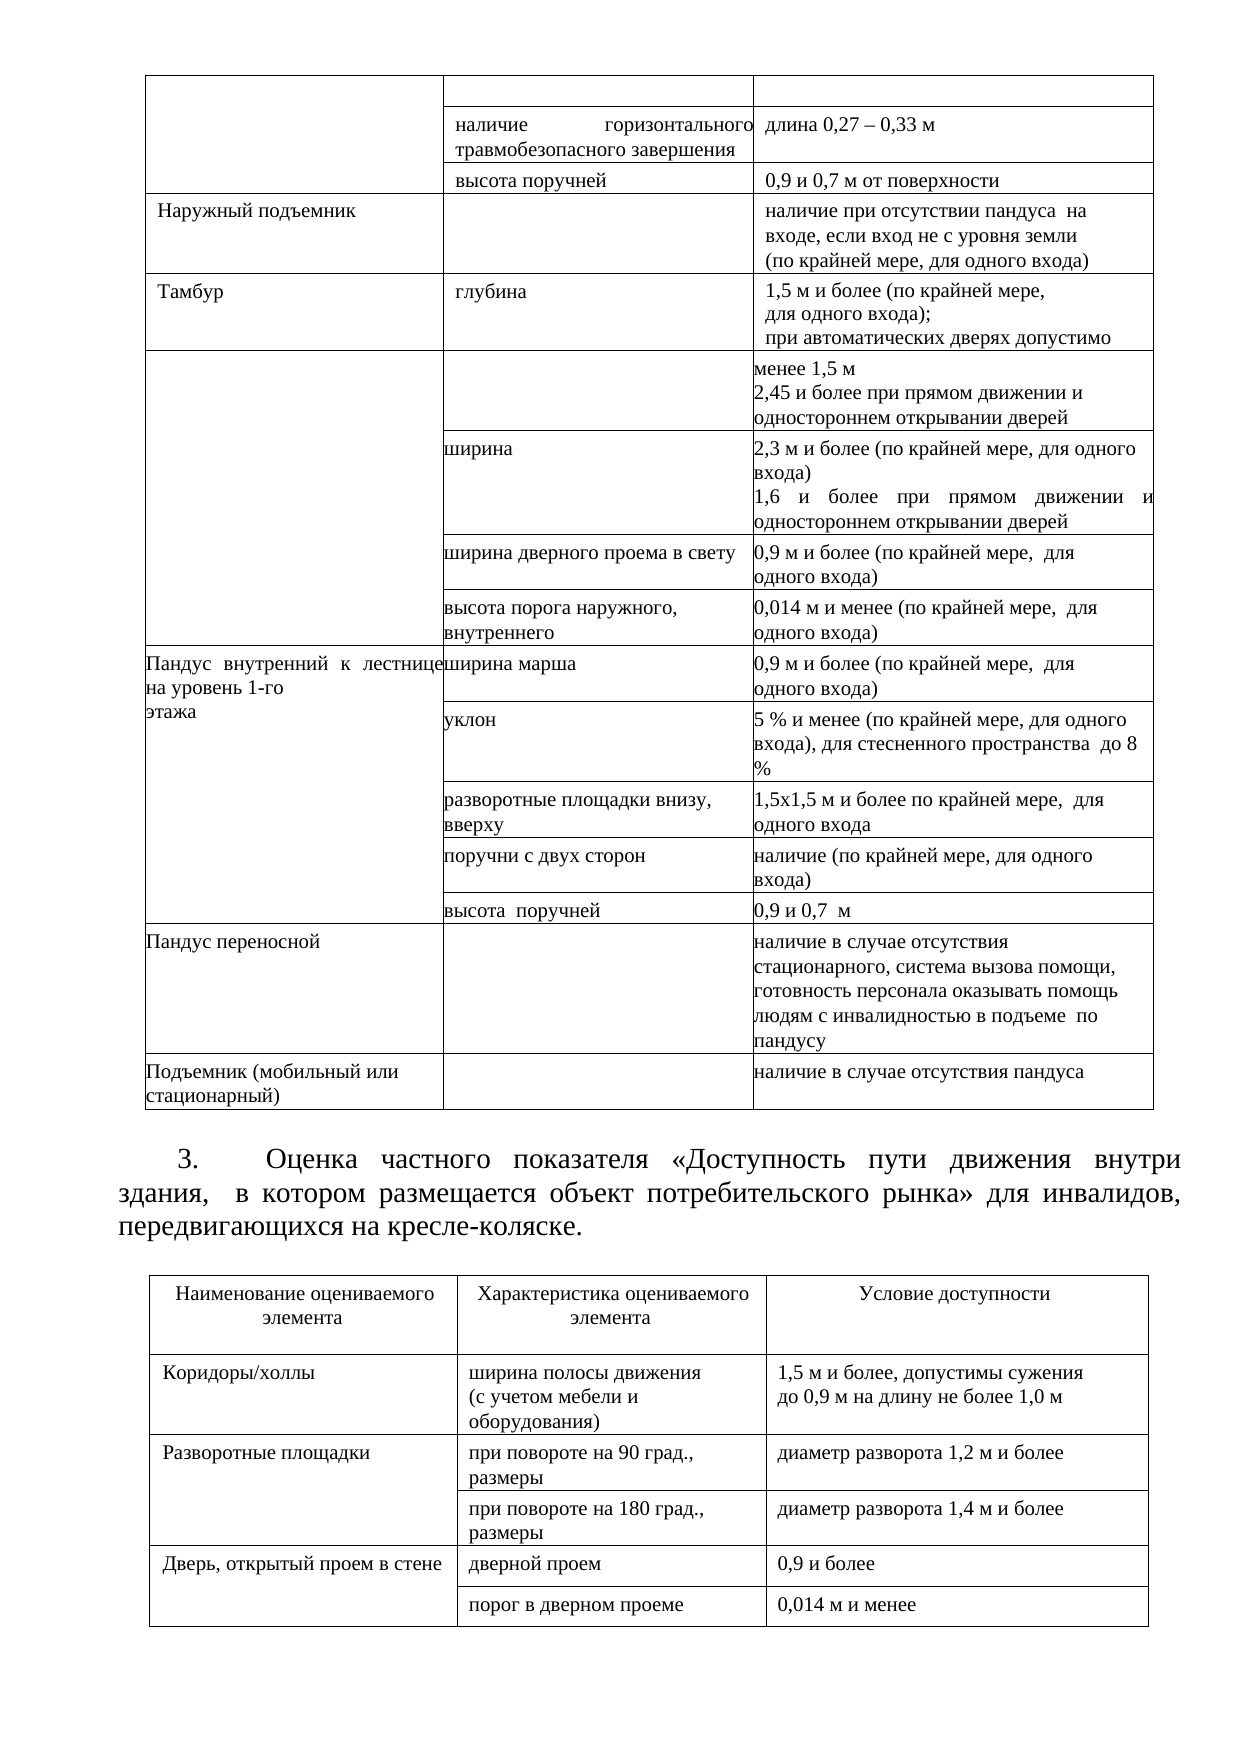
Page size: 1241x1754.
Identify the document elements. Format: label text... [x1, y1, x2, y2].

table_cell ширина полосы движения (с учетом мебели и оборудования) [458, 1355, 766, 1434]
table_cell высота поручней [444, 893, 753, 923]
table_cell ширина марша [444, 646, 753, 701]
table_cell Коридоры/холлы [150, 1355, 457, 1434]
table_cell [444, 924, 753, 1053]
table_cell наличие в случае отсутствия пандуса [754, 1054, 1153, 1108]
list Оценка частного показателя «Доступность пути движения внутри здания, в котором размещается объект потребительского рынка» для инвалидов, передвигающихся на кресле-коляске. [118, 1141, 1182, 1242]
table_cell 0,014 м и менее [767, 1587, 1148, 1626]
table_cell 0,014 м и менее (по крайней мере, для одного входа) [754, 590, 1153, 645]
table_cell Тамбур [146, 274, 443, 350]
table_cell [444, 1054, 753, 1108]
table_cell [146, 351, 443, 645]
table_cell Разворотные площадки [150, 1435, 457, 1545]
table_cell Дверь, открытый проем в стене [150, 1546, 457, 1626]
table_cell 5 % и менее (по крайней мере, для одного входа), для стесненного пространства до 8 % [754, 702, 1153, 781]
table_cell 1,5х1,5 м и более по крайней мере, для одного входа [754, 782, 1153, 837]
table_cell наличие при отсутствии пандуса на входе, если вход не с уровня земли (по крайней мере, для одного входа) [754, 194, 1153, 273]
table_cell ширина дверного проема в свету [444, 535, 753, 589]
table_cell диаметр разворота 1,4 м и более [767, 1491, 1148, 1545]
table_cell [444, 76, 753, 106]
table_cell диаметр разворота 1,2 м и более [767, 1435, 1148, 1489]
table_cell [444, 351, 753, 430]
table_cell при повороте на 180 град., размеры [458, 1491, 766, 1545]
table_cell длина 0,27 – 0,33 м [754, 107, 1153, 162]
table_cell дверной проем [458, 1546, 766, 1586]
table_cell порог в дверном проеме [458, 1587, 766, 1626]
table_cell высота порога наружного, внутреннего [444, 590, 753, 645]
table_cell Подъемник (мобильный или стационарный) [146, 1054, 443, 1108]
table_cell Наружный подъемник [146, 194, 443, 273]
table_header Наименование оцениваемого элемента [150, 1276, 457, 1354]
table_cell 2,3 м и более (по крайней мере, для одного входа) 1,6 и более при прямом движении и одностороннем открывании дверей [754, 431, 1153, 534]
table_cell 0,9 и более [767, 1546, 1148, 1586]
table_cell 1,5 м и более (по крайней мере, для одного входа); при автоматических дверях допустимо [754, 274, 1153, 350]
table_cell глубина [444, 274, 753, 350]
table_cell Пандус внутренний к лестнице на уровень 1-го этажа [146, 646, 443, 923]
table_cell 0,9 м и более (по крайней мере, для одного входа) [754, 646, 1153, 701]
table_cell [444, 194, 753, 273]
table_cell Пандус переносной [146, 924, 443, 1053]
table_cell [754, 76, 1153, 106]
table_cell при повороте на 90 град., размеры [458, 1435, 766, 1489]
table_cell 0,9 и 0,7 м от поверхности [754, 163, 1153, 192]
table_cell наличие в случае отсутствия стационарного, система вызова помощи, готовность персонала оказывать помощь людям с инвалидностью в подъеме по пандусу [754, 924, 1153, 1053]
table_cell уклон [444, 702, 753, 781]
table_cell высота поручней [444, 163, 753, 192]
table_header Условие доступности [767, 1276, 1148, 1354]
table_cell 1,5 м и более, допустимы сужения до 0,9 м на длину не более 1,0 м [767, 1355, 1148, 1434]
table_cell [146, 76, 443, 192]
table_cell ширина [444, 431, 753, 534]
table_header Характеристика оцениваемого элемента [458, 1276, 766, 1354]
table_cell наличие горизонтального травмобезопасного завершения [444, 107, 753, 162]
table_cell наличие (по крайней мере, для одного входа) [754, 838, 1153, 892]
table_cell поручни с двух сторон [444, 838, 753, 892]
table_cell 0,9 и 0,7 м [754, 893, 1153, 923]
table_cell менее 1,5 м 2,45 и более при прямом движении и одностороннем открывании дверей [754, 351, 1153, 430]
table_cell разворотные площадки внизу, вверху [444, 782, 753, 837]
table_cell 0,9 м и более (по крайней мере, для одного входа) [754, 535, 1153, 589]
